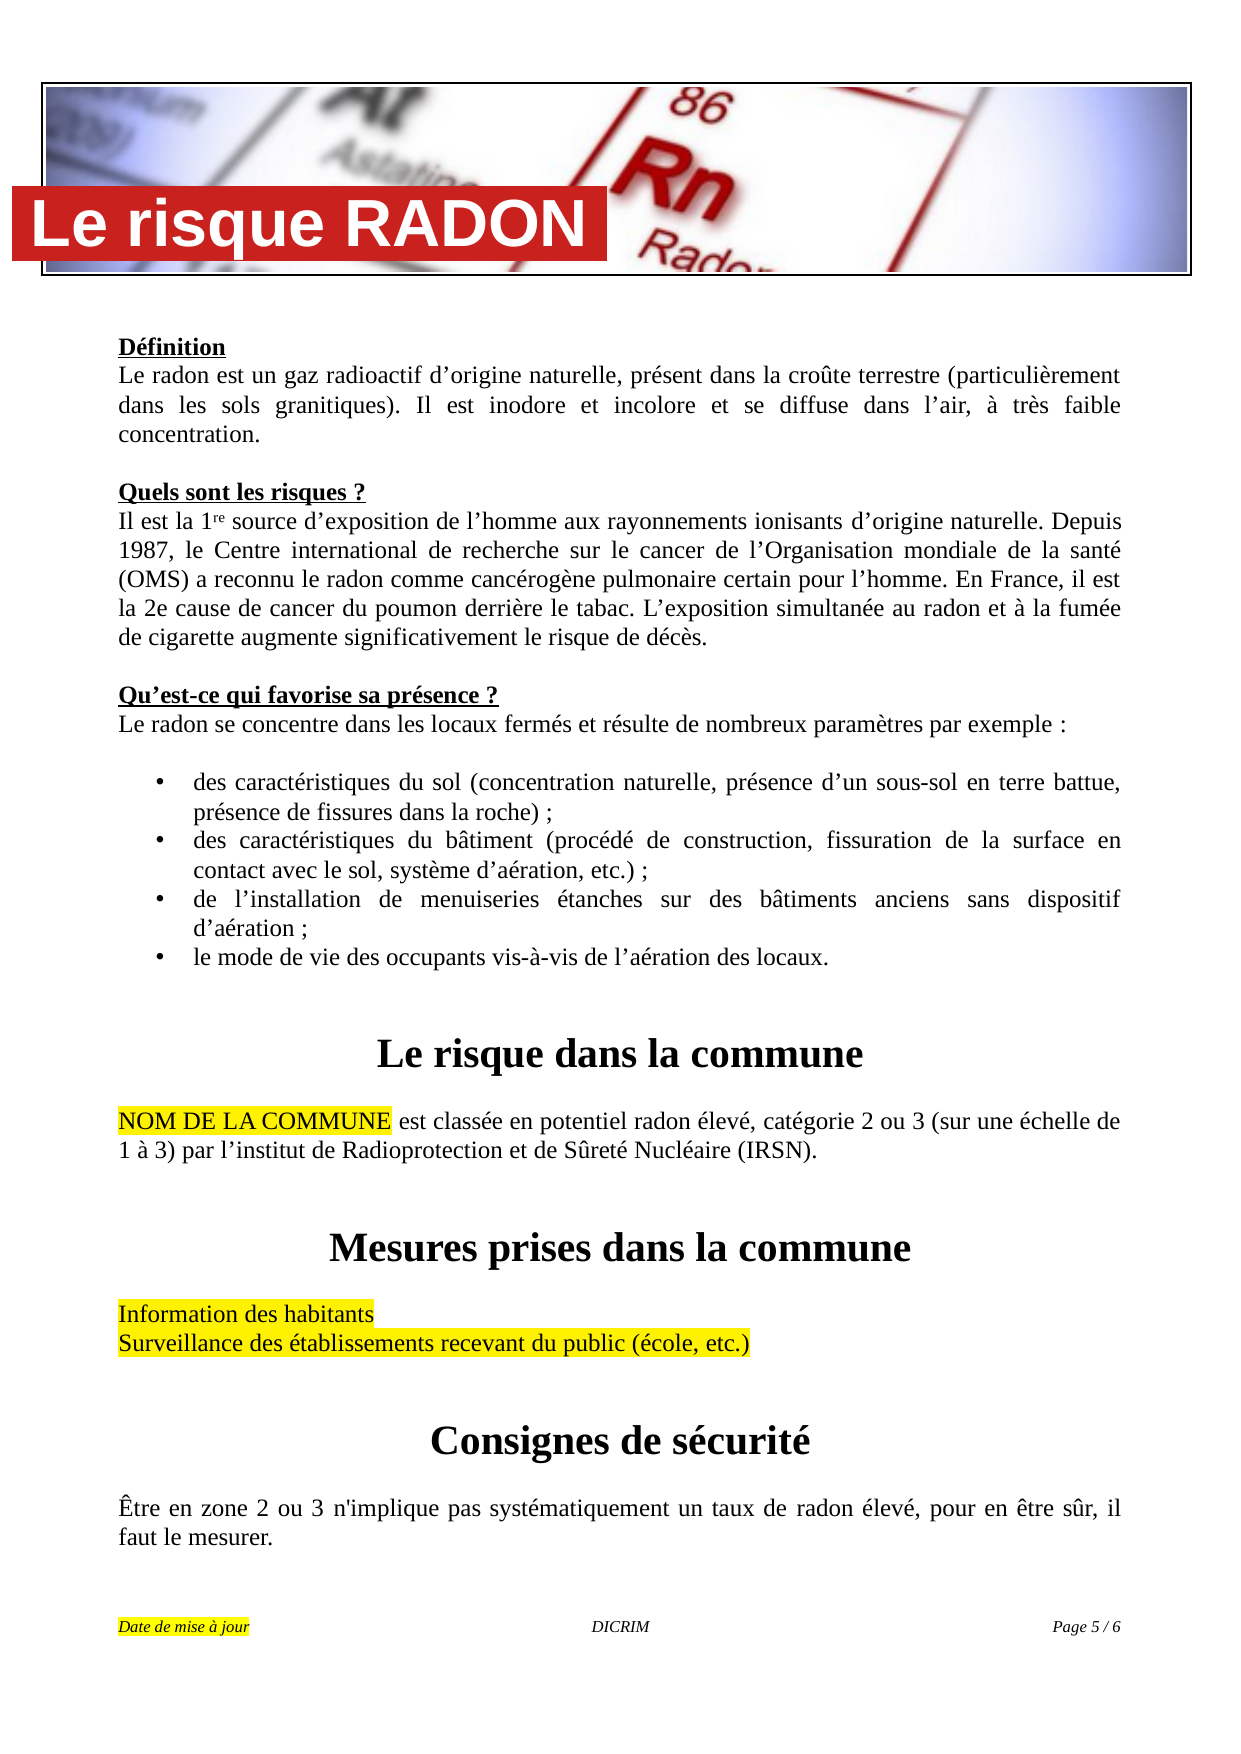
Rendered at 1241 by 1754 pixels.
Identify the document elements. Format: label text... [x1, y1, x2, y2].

text Le risque dans la commune [118, 1029, 1122, 1077]
text Information des habitants [118, 1299, 1122, 1328]
text Surveillance des établissements recevant du public (école, etc.) [118, 1328, 1122, 1357]
list des caractéristiques du sol (concentration naturelle, présence d’un sous-sol en terre battue, présence de fissures dans la roche) ; [156, 767, 1122, 825]
text Être en zone 2 ou 3 n'implique pas systématiquement un taux de radon élevé, pour en être sûr, il faut le mesurer. [118, 1493, 1122, 1551]
text Qu’est-ce qui favorise sa présence ? [118, 680, 1122, 709]
picture [46, 87, 1188, 272]
text Le radon se concentre dans les locaux fermés et résulte de nombreux paramètres par exemple : [118, 709, 1122, 738]
text Le radon est un gaz radioactif d’origine naturelle, présent dans la croûte terrestre (particulièrement dans les sols granitiques). Il est inodore et incolore et se diffuse dans l’air, à très faible concentration. [118, 360, 1122, 448]
text Quels sont les risques ? [118, 477, 1122, 506]
text Consignes de sécurité [118, 1416, 1122, 1463]
list de l’installation de menuiseries étanches sur des bâtiments anciens sans dispositif d’aération ; [156, 883, 1122, 942]
text NOM DE LA COMMUNE est classée en potentiel radon élevé, catégorie 2 ou 3 (sur une échelle de 1 à 3) par l’institut de Radioprotection et de Sûreté Nucléaire (IRSN). [118, 1106, 1122, 1164]
text Il est la 1ʳᵉ source d’exposition de l’homme aux rayonnements ionisants d’origine naturelle. Depuis 1987, le Centre international de recherche sur le cancer de l’Organisation mondiale de la santé (OMS) a reconnu le radon comme cancérogène pulmonaire certain pour l’homme. En France, il est la 2e cause de cancer du poumon derrière le tabac. L’exposition simultanée au radon et à la fumée de cigarette augmente significativement le risque de décès. [118, 506, 1122, 651]
text Mesures prises dans la commune [118, 1222, 1122, 1270]
text Définition [118, 331, 1122, 360]
list des caractéristiques du bâtiment (procédé de construction, fissuration de la surface en contact avec le sol, système d’aération, etc.) ; [156, 825, 1122, 883]
list le mode de vie des occupants vis-à-vis de l’aération des locaux. [156, 942, 1122, 971]
